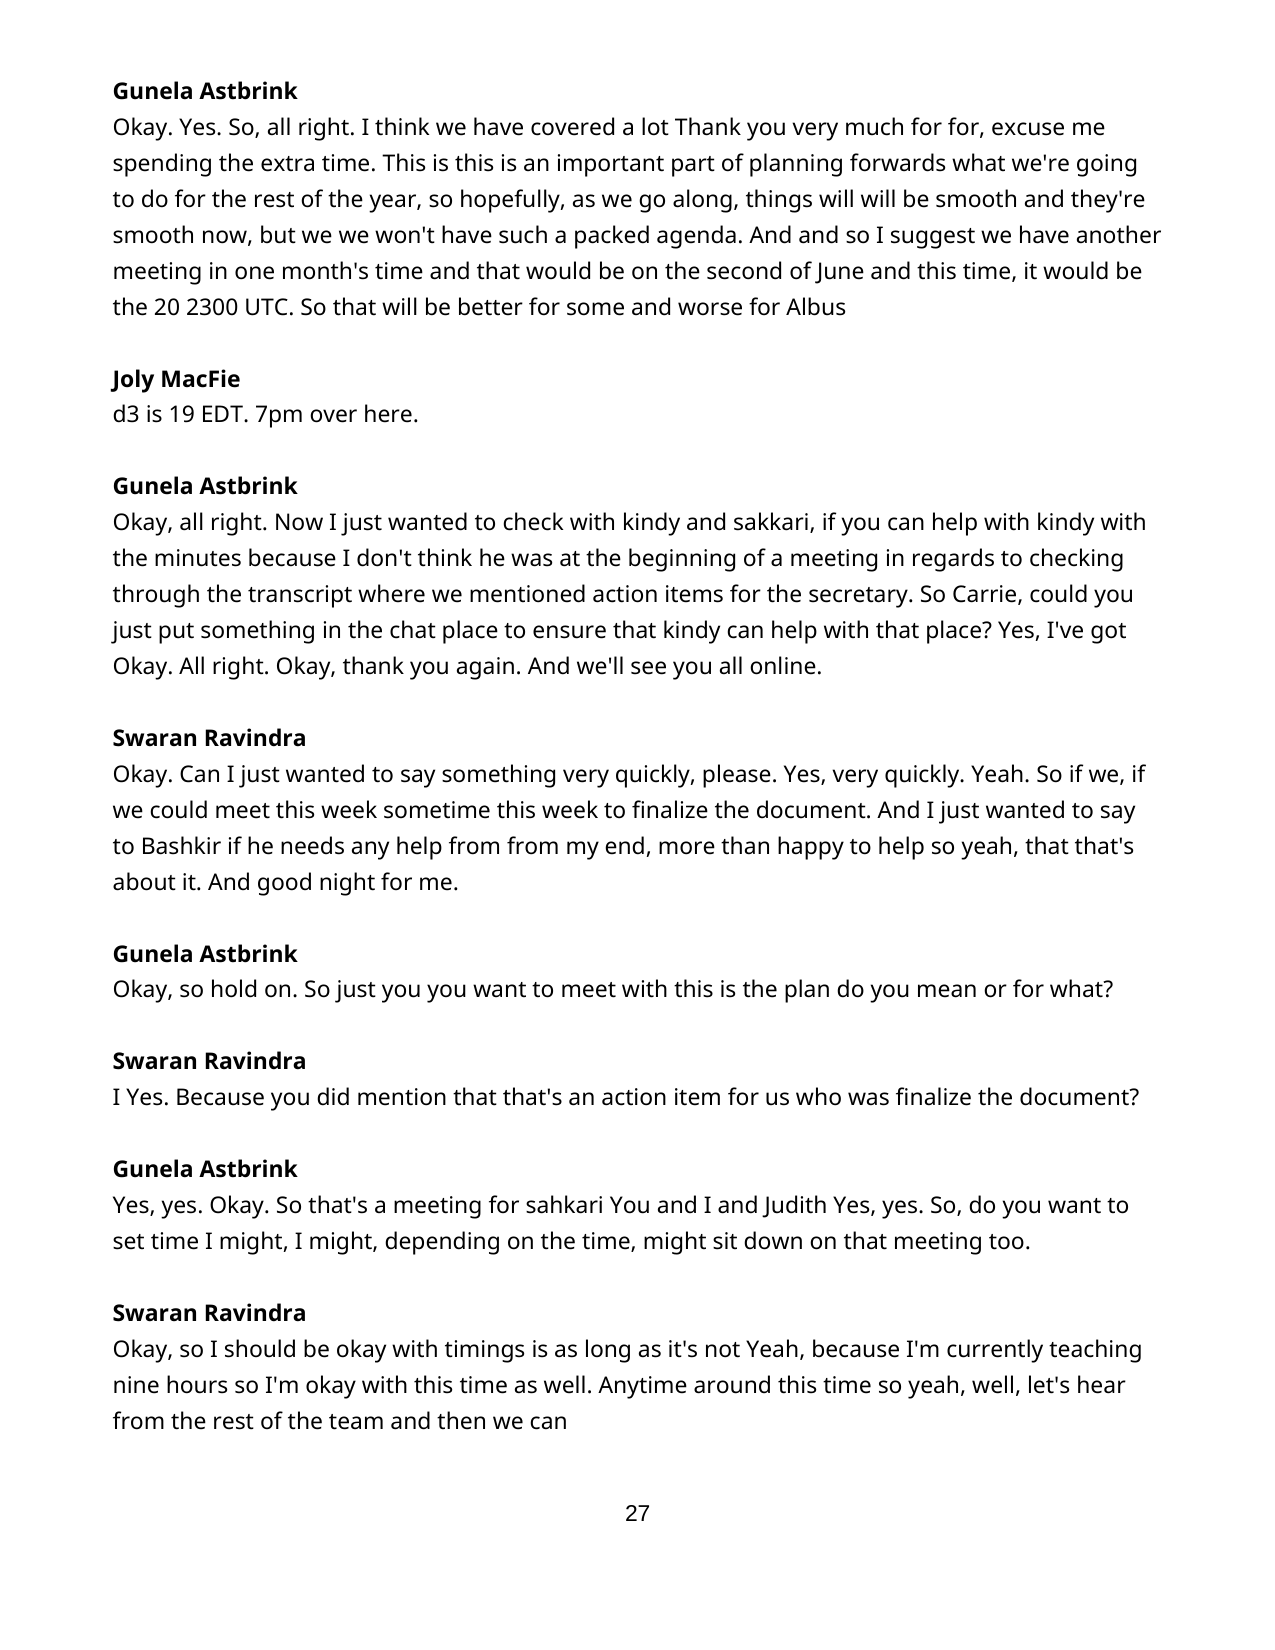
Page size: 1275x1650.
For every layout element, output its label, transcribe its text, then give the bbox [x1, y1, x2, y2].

text Yes, yes. Okay. So that's a meeting for sahkari You and I and Judith Yes, yes. So, do you want to set time I might, I might, depending on the time, might sit down on that meeting too. [112, 1189, 1162, 1256]
text Swaran Ravindra [112, 1045, 1162, 1077]
text Okay, all right. Now I just wanted to check with kindy and sakkari, if you can help with kindy with the minutes because I don't think he was at the beginning of a meeting in regards to checking through the transcript where we mentioned action items for the secretary. So Carrie, could you just put something in the chat place to ensure that kindy can help with that place? Yes, I've got Okay. All right. Okay, thank you again. And we'll see you all online. [112, 506, 1162, 681]
text Okay. Can I just wanted to say something very quickly, please. Yes, very quickly. Yeah. So if we, if we could meet this week sometime this week to finalize the document. And I just wanted to say to Bashkir if he needs any help from from my end, more than happy to help so yeah, that that's about it. And good night for me. [112, 758, 1162, 897]
text Okay. Yes. So, all right. I think we have covered a lot Thank you very much for for, excuse me spending the extra time. This is this is an important part of planning forwards what we're going to do for the rest of the year, so hopefully, as we go along, things will will be smooth and they're smooth now, but we we won't have such a packed agenda. And and so I suggest we have another meeting in one month's time and that would be on the second of June and this time, it would be the 20 2300 UTC. So that will be better for some and worse for Albus [112, 111, 1162, 322]
text Swaran Ravindra [112, 1297, 1162, 1328]
text Okay, so hold on. So just you you want to meet with this is the plan do you mean or for what? [112, 973, 1162, 1005]
text Okay, so I should be okay with timings is as long as it's not Yeah, because I'm currently teaching nine hours so I'm okay with this time as well. Anytime around this time so yeah, well, let's hear from the rest of the team and then we can [112, 1333, 1162, 1436]
text Gunela Astbrink [112, 1153, 1162, 1184]
text Gunela Astbrink [112, 470, 1162, 502]
text Gunela Astbrink [112, 75, 1162, 106]
text d3 is 19 EDT. 7pm over here. [112, 398, 1162, 430]
text Joly MacFie [112, 362, 1162, 394]
text Gunela Astbrink [112, 937, 1162, 969]
text I Yes. Because you did mention that that's an action item for us who was finalize the document? [112, 1081, 1162, 1112]
text Swaran Ravindra [112, 722, 1162, 753]
